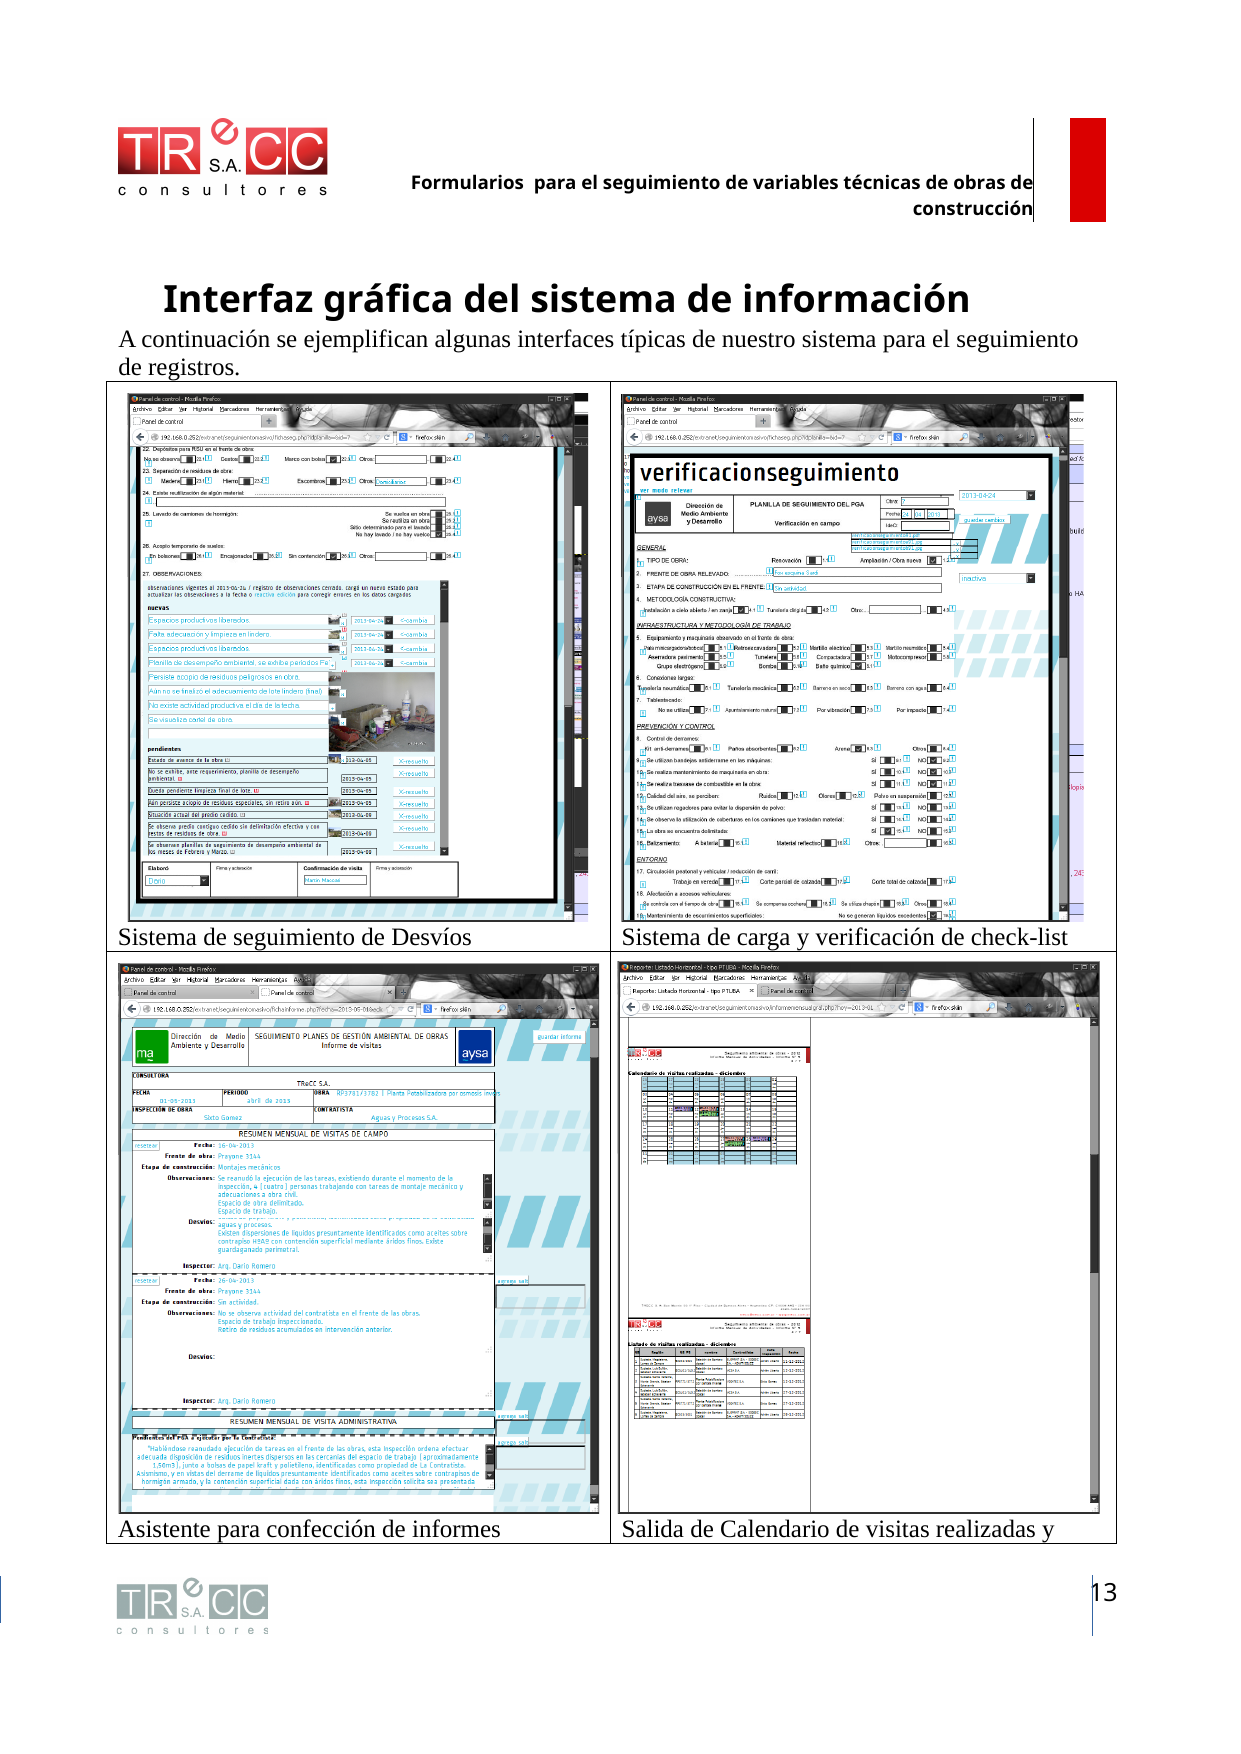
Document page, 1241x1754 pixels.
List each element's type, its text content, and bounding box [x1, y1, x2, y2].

subtitle Interfaz gráfica del sistema de información [118, 273, 1095, 324]
table_header Sistema de carga y verificación de check-list [611, 382, 1116, 951]
picture [118, 118, 328, 200]
table_header Sistema de seguimiento de Desvíos [107, 382, 610, 951]
text A continuación se ejemplifican algunas interfaces típicas de nuestro sistema para el seguimiento de registros. [118, 324, 1095, 381]
picture [116, 1577, 268, 1635]
table_cell Asistente para confección de informes [107, 952, 610, 1542]
table_cell Salida de Calendario de visitas realizadas y [611, 952, 1116, 1542]
picture [118, 963, 600, 1514]
picture [621, 394, 1084, 922]
picture [127, 393, 589, 922]
picture [617, 961, 1100, 1514]
